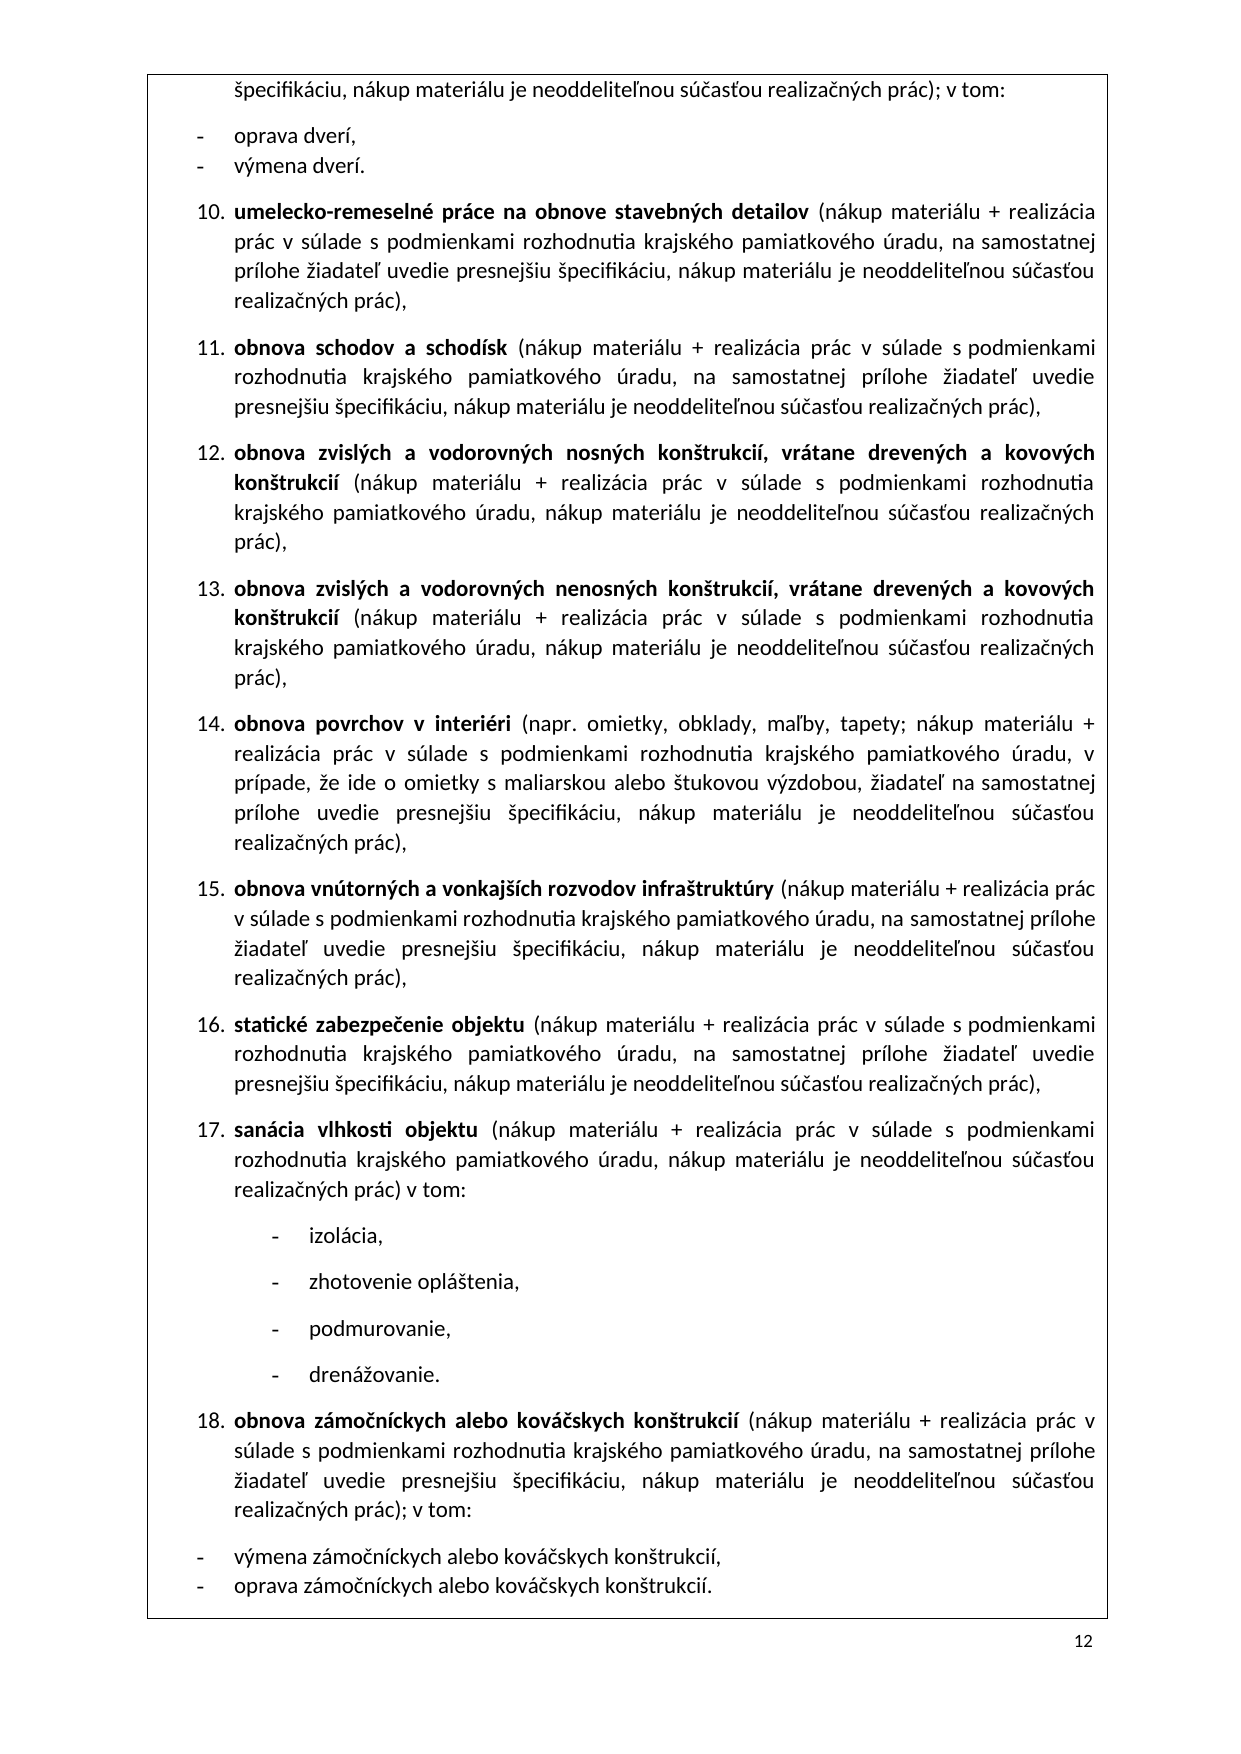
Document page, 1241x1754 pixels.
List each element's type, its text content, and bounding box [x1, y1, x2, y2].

table_cell 1. Pri použití finančných prostriedkov musí byť zabezpečená hospodárnosť, efektívnosť, účinnosť a účelnosť ich použitia v súlade § 19 ods. 3 zákona č. 523/2004 Z. z. o rozpočtových pravidlách verejnej správy a o zmene a doplnení niektorých zákonov v znení neskorších predpisov. 2. Ministerstvo rozhoduje o prerozdelení, resp. použití disponibilného objemu finančných prostriedkov v intenciách zákona o štátnom rozpočte na príslušný rozpočtový rok, pri súčasnom dodržaní ostatných právnych predpisov. 3. Do rozpočtu žiadosti je potrebné uviesť všetky náklady na projekt (oprávnené a neoprávnené výdavky) vrátane predpokladaných výnosov. 4. V prípade, ak je žiadateľ platcom DPH, dotáciu možno použiť len na položky, ktoré sú bez DPH, alebo iba na úhradu základu DPH. Prostriedky z dotačného systému nemôžu byť použité tak, aby boli žiadateľovi vrátené daňovým úradom po vyúčtovaní projektu. 5. Prijímateľ dotácie je povinný dodržať princíp hospodárnosti a efektívnosti použitia dotácie podľa zákona č. 523/2004 Z. z. o rozpočtových pravidlách verejnej správy a o zmene a doplnení niektorých zákonov v znení neskorších predpisov; prijímateľ, ktorý je v postavení verejného obstarávateľa postupuje podľa zákona č. 343/2015 Z. z. o verejnom obstarávaní a o zmene a doplnení niektorých zákonov v znení neskorších predpisov. Kontrola dodržiavania tohto zákona sa bude vykonávať pri zúčtovaní poskytnutej dotácie. Nadväzne na uvedené sú v programe Obnovme si svoj dom – podprogram 1.1 oprávnenými (akceptovateľnými) položkami (výdavkami): pamiatkový výskum a dokumentácia vykonaného výskumu (v súlade s podmienkami rozhodnutia krajského pamiatkového úradu, dokumentácia spracovaná v zmysle Vyhlášky Ministerstva kultúry Slovenskej republiky č. 253/2010 Z. z., ktorou sa vykonáva zákon č. 49/2002 Z. z. o ochrane pamiatkového fondu v znení neskorších predpisov (ďalej len „vyhláška“)): umelecko-historický, architektonicko-historický, urbanisticko-historický, archeologický. prípravná dokumentácia, stavebno-technické posudky (zamerané napr. na statiku, vlhkosť objektu alebo geodetické zamerania), zameranie skutkového stavu kultúrnej pamiatky, projektová dokumentácia (nariadená rozhodnutím krajského pamiatkového úradu, vykoná oprávnená osoba podľa zákona č. 138/1992 Z. z. o autorizovaných architektoch a autorizovaných stavebných inžinieroch v znení neskorších predpisov, v popise projektu žiadateľ uvedie presnejšiu špecifikáciu), obnova fasády (nákup materiálu + realizácia prác v súlade s podmienkami rozhodnutia krajského pamiatkového úradu, na samostatnej prílohe žiadateľ uvedie presnejšiu špecifikáciu), nákup materiálu je neoddeliteľnou súčasťou realizačných prác, obnova strechy a súvisiacich konštrukcií (nákup materiálu + realizácia prác v súlade s podmienkami rozhodnutia krajského pamiatkového úradu, nákup materiálu je neoddeliteľnou súčasťou realizačných prác); v tom: oprava alebo výmena strešnej krytiny (napr. montáž, demontáž, čistenie strešnej krytiny), oprava krovu, výmena krovu, oprava alebo výmena laťovania alebo debnenia strešnej konštrukcie, oprava alebo výmena strešných klampiarskych konštrukcií, ošetrenie drevených konštrukcií proti hubám a drevokaznému hmyzu. obnova komína (nákup materiálu + realizácia prác v súlade s podmienkami rozhodnutia krajského pamiatkového úradu, nákup materiálu je neoddeliteľnou súčasťou realizačných prác), obnova okien (nákup materiálu + realizácia prác v súlade s podmienkami rozhodnutia krajského pamiatkového úradu, na samostatnej prílohe žiadateľ uvedie presnejšiu špecifikáciu, nákup materiálu je neoddeliteľnou súčasťou realizačných prác); v tom: oprava okien, výmena okien. obnova podláh v interiéri (nákup materiálu + realizácia prác v súlade s podmienkami rozhodnutia krajského pamiatkového úradu, na samostatnej prílohe žiadateľ uvedie presnejšiu špecifikáciu, nákup materiálu je neoddeliteľnou súčasťou realizačných prác); v tom: oprava podláh, výmena podláh. obnova dverí (nákup materiálu + realizácia prác v súlade s podmienkami rozhodnutia krajského pamiatkového úradu, na samostatnej prílohe žiadateľ uvedie presnejšiu špecifikáciu, nákup materiálu je neoddeliteľnou súčasťou realizačných prác); v tom: oprava dverí, výmena dverí. umelecko-remeselné práce na obnove stavebných detailov (nákup materiálu + realizácia prác v súlade s podmienkami rozhodnutia krajského pamiatkového úradu, na samostatnej prílohe žiadateľ uvedie presnejšiu špecifikáciu, nákup materiálu je neoddeliteľnou súčasťou realizačných prác), obnova schodov a schodísk (nákup materiálu + realizácia prác v súlade s podmienkami rozhodnutia krajského pamiatkového úradu, na samostatnej prílohe žiadateľ uvedie presnejšiu špecifikáciu, nákup materiálu je neoddeliteľnou súčasťou realizačných prác), obnova zvislých a vodorovných nosných konštrukcií, vrátane drevených a kovových konštrukcií (nákup materiálu + realizácia prác v súlade s podmienkami rozhodnutia krajského pamiatkového úradu, nákup materiálu je neoddeliteľnou súčasťou realizačných prác), obnova zvislých a vodorovných nenosných konštrukcií, vrátane drevených a kovových konštrukcií (nákup materiálu + realizácia prác v súlade s podmienkami rozhodnutia krajského pamiatkového úradu, nákup materiálu je neoddeliteľnou súčasťou realizačných prác), obnova povrchov v interiéri (napr. omietky, obklady, maľby, tapety; nákup materiálu + realizácia prác v súlade s podmienkami rozhodnutia krajského pamiatkového úradu, v prípade, že ide o omietky s maliarskou alebo štukovou výzdobou, žiadateľ na samostatnej prílohe uvedie presnejšiu špecifikáciu, nákup materiálu je neoddeliteľnou súčasťou realizačných prác), obnova vnútorných a vonkajších rozvodov infraštruktúry (nákup materiálu + realizácia prác v súlade s podmienkami rozhodnutia krajského pamiatkového úradu, na samostatnej prílohe žiadateľ uvedie presnejšiu špecifikáciu, nákup materiálu je neoddeliteľnou súčasťou realizačných prác), statické zabezpečenie objektu (nákup materiálu + realizácia prác v súlade s podmienkami rozhodnutia krajského pamiatkového úradu, na samostatnej prílohe žiadateľ uvedie presnejšiu špecifikáciu, nákup materiálu je neoddeliteľnou súčasťou realizačných prác), sanácia vlhkosti objektu (nákup materiálu + realizácia prác v súlade s podmienkami rozhodnutia krajského pamiatkového úradu, nákup materiálu je neoddeliteľnou súčasťou realizačných prác) v tom: izolácia, zhotovenie opláštenia, podmurovanie, drenážovanie. obnova zámočníckych alebo kováčskych konštrukcií (nákup materiálu + realizácia prác v súlade s podmienkami rozhodnutia krajského pamiatkového úradu, na samostatnej prílohe žiadateľ uvedie presnejšiu špecifikáciu, nákup materiálu je neoddeliteľnou súčasťou realizačných prác); v tom: výmena zámočníckych alebo kováčskych konštrukcií, oprava zámočníckych alebo kováčskych konštrukcií. obnova vonkajších spevnených plôch a terénne úpravy (napr. dlažby, rigoly, oporné múriky; nákup materiálu + realizácia prác v súlade s podmienkami rozhodnutia krajského pamiatkového úradu, na samostatnej prílohe žiadateľ uvedie presnejšiu špecifikáciu, nákup materiálu je neoddeliteľnou súčasťou realizačných prác), údržba historických cintorínov alebo areálov piety (nákup materiálu + realizácia prác v súlade s podmienkami rozhodnutia krajského pamiatkového úradu, na samostatnej prílohe žiadateľ uvedie presnejšiu špecifikáciu, nákup materiálu je neoddeliteľnou súčasťou realizačných prác), obnova historických technických zariadení (nákup materiálu + realizácia prác v súlade s podmienkami rozhodnutia krajského pamiatkového úradu, na samostatnej prílohe žiadateľ uvedie presnejšiu špecifikáciu, nákup materiálu je neoddeliteľnou súčasťou realizačných prác), lešenie (nákup do 1.699 eur alebo prenájom), demontáž alebo montáž kultúrnej pamiatky (odsúhlasené príslušným krajským pamiatkovým úradom), prevoz a iné premiestnenie kultúrnej pamiatky za účelom obnovy a reštaurovania (odsúhlasené príslušným krajským pamiatkovým úradom), materiálové náklady - nákup stavebného materiálu (nákup materiálu je neoddeliteľnou súčasťou realizačných prác a je súčasťou fotodokumentácie zrealizovaných prác) – pri svojpomocnej obnove pamiatky, transakčná daň. [148, 75, 1107, 1618]
